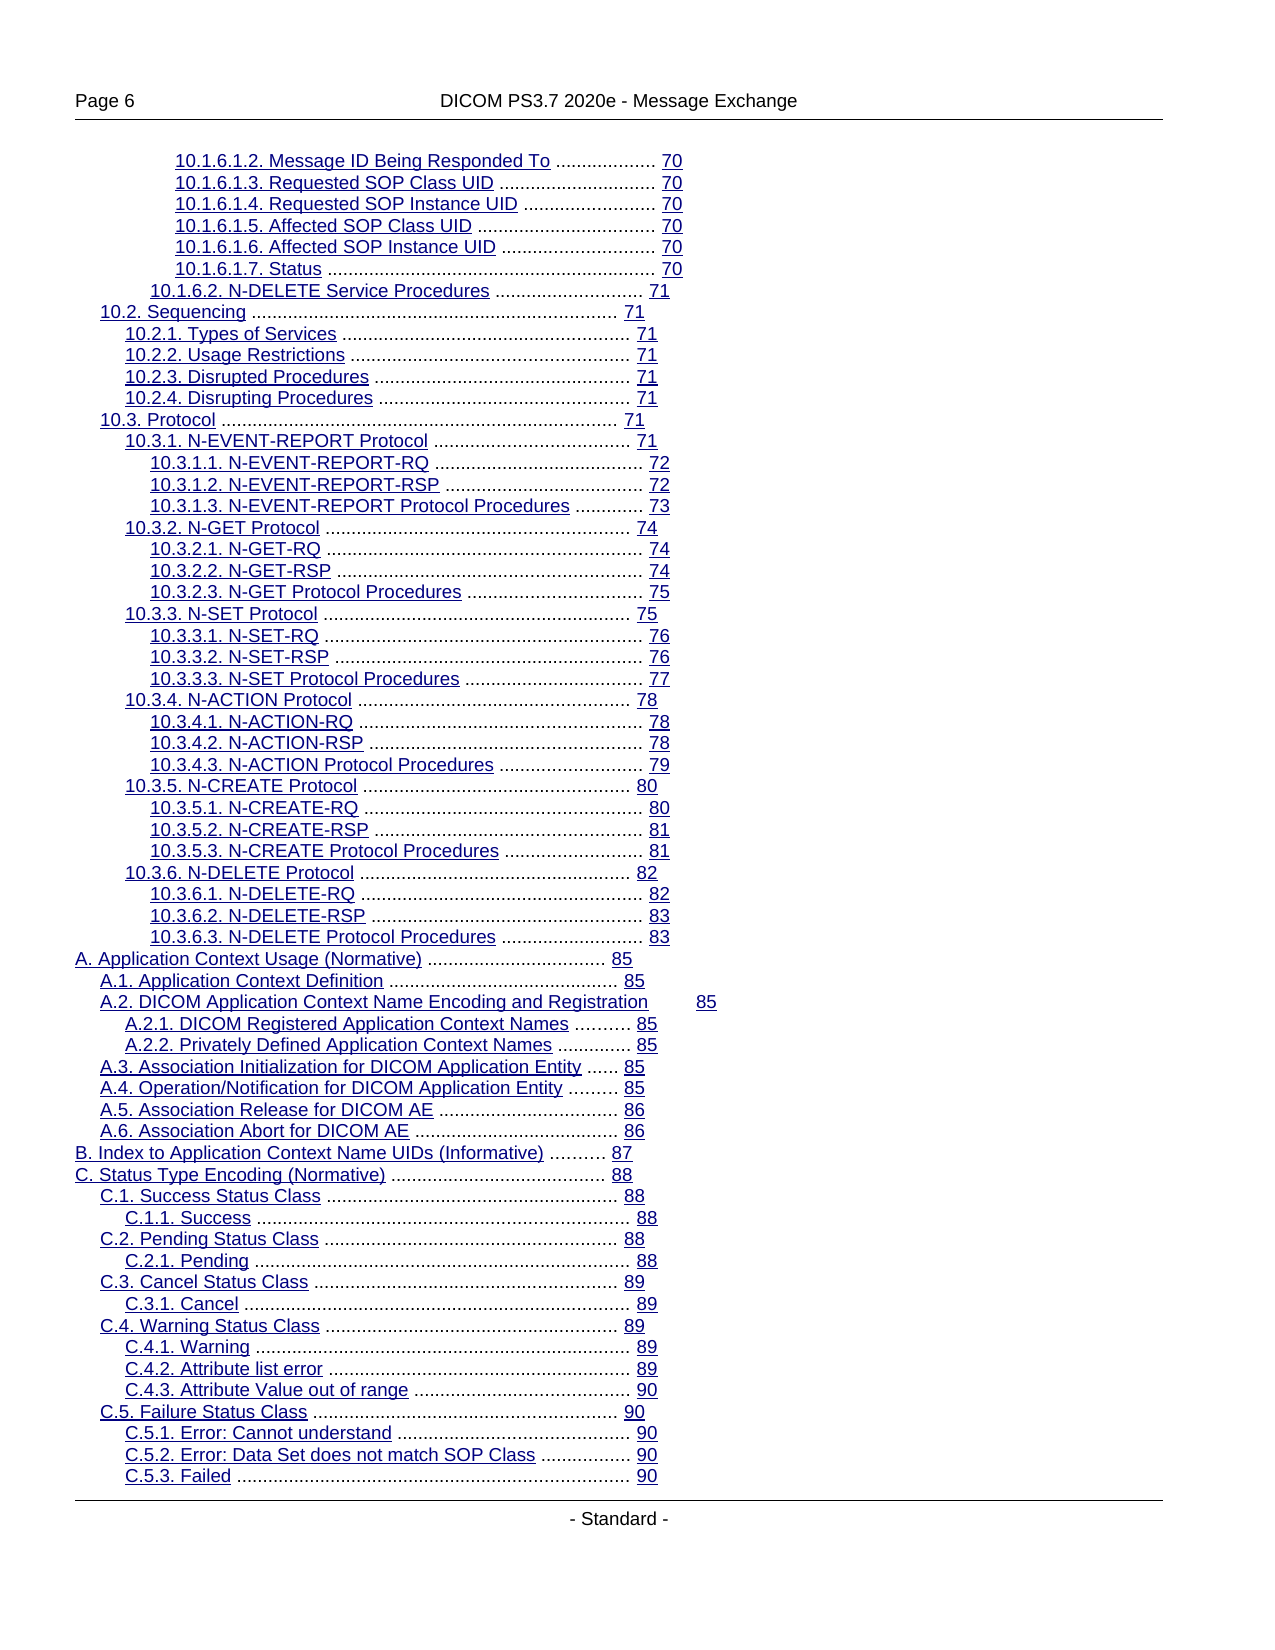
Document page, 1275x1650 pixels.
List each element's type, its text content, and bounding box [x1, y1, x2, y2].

text 10.1.6.2. N-DELETE Service Procedures 0 [150, 279, 1137, 301]
text A.1. Application Context Definition 0 [100, 969, 1137, 991]
text 10.3.5. N-CREATE Protocol 0 [125, 775, 1137, 797]
text A.2.1. DICOM Registered Application Context Names 0 [125, 1012, 1137, 1034]
text 10.1.6.1.7. Status 0 [175, 258, 1137, 279]
text C.4.3. Attribute Value out of range 0 [125, 1379, 1137, 1401]
text 10.1.6.1.3. Requested SOP Class UID 0 [175, 172, 1137, 193]
text 10.3.6. N-DELETE Protocol 0 [125, 862, 1137, 883]
text 10.3.3. N-SET Protocol 0 [125, 603, 1137, 624]
text 10.3.2. N-GET Protocol 0 [125, 517, 1137, 538]
text 10.3.3.3. N-SET Protocol Procedures 0 [150, 667, 1137, 689]
text 10.3.1. N-EVENT-REPORT Protocol 0 [125, 430, 1137, 452]
text 10.3.6.1. N-DELETE-RQ 0 [150, 883, 1137, 905]
text C.3. Cancel Status Class 0 [100, 1271, 1137, 1293]
text A.2.2. Privately Defined Application Context Names 0 [125, 1034, 1137, 1056]
text 10.3. Protocol 0 [100, 409, 1137, 430]
text 10.2.2. Usage Restrictions 0 [125, 344, 1137, 366]
text C.5.2. Error: Data Set does not match SOP Class 0 [125, 1444, 1137, 1465]
text C. Status Type Encoding (Normative) 0 [75, 1163, 1137, 1185]
text 10.3.2.3. N-GET Protocol Procedures 0 [150, 581, 1137, 603]
text C.1. Success Status Class 0 [100, 1185, 1137, 1207]
text 10.1.6.1.4. Requested SOP Instance UID 0 [175, 193, 1137, 215]
text 10.1.6.1.6. Affected SOP Instance UID 0 [175, 236, 1137, 258]
text A. Application Context Usage (Normative) 0 [75, 948, 1137, 969]
text A.2. DICOM Application Context Name Encoding and Registration 0 [100, 991, 1137, 1012]
text A.3. Association Initialization for DICOM Application Entity 0 [100, 1056, 1137, 1077]
text 10.3.4.2. N-ACTION-RSP 0 [150, 732, 1137, 754]
text 10.3.1.1. N-EVENT-REPORT-RQ 0 [150, 452, 1137, 473]
text A.6. Association Abort for DICOM AE 0 [100, 1120, 1137, 1142]
text C.4. Warning Status Class 0 [100, 1314, 1137, 1336]
text C.4.2. Attribute list error 0 [125, 1357, 1137, 1379]
text 10.3.1.2. N-EVENT-REPORT-RSP 0 [150, 473, 1137, 495]
text A.4. Operation/Notification for DICOM Application Entity 0 [100, 1077, 1137, 1099]
text 10.3.3.1. N-SET-RQ 0 [150, 624, 1137, 646]
text 10.3.6.2. N-DELETE-RSP 0 [150, 905, 1137, 926]
text 10.3.2.1. N-GET-RQ 0 [150, 538, 1137, 560]
text 10.3.5.3. N-CREATE Protocol Procedures 0 [150, 840, 1137, 862]
text 10.1.6.1.2. Message ID Being Responded To 0 [175, 150, 1137, 172]
text C.4.1. Warning 0 [125, 1336, 1137, 1357]
text 10.3.1.3. N-EVENT-REPORT Protocol Procedures 0 [150, 495, 1137, 517]
text 10.2.1. Types of Services 0 [125, 322, 1137, 344]
text 10.3.3.2. N-SET-RSP 0 [150, 646, 1137, 667]
text 10.1.6.1.5. Affected SOP Class UID 0 [175, 215, 1137, 236]
text C.3.1. Cancel 0 [125, 1293, 1137, 1314]
text 10.3.4. N-ACTION Protocol 0 [125, 689, 1137, 711]
text 10.3.6.3. N-DELETE Protocol Procedures 0 [150, 926, 1137, 948]
text 10.2. Sequencing 0 [100, 301, 1137, 322]
text 10.3.5.2. N-CREATE-RSP 0 [150, 818, 1137, 840]
text C.1.1. Success 0 [125, 1207, 1137, 1228]
text 10.3.4.3. N-ACTION Protocol Procedures 0 [150, 754, 1137, 775]
text 10.2.4. Disrupting Procedures 0 [125, 387, 1137, 409]
text 10.3.4.1. N-ACTION-RQ 0 [150, 711, 1137, 732]
text 10.3.5.1. N-CREATE-RQ 0 [150, 797, 1137, 818]
text C.5. Failure Status Class 0 [100, 1401, 1137, 1422]
text B. Index to Application Context Name UIDs (Informative) 0 [75, 1142, 1137, 1163]
text C.5.1. Error: Cannot understand 0 [125, 1422, 1137, 1444]
text C.2. Pending Status Class 0 [100, 1228, 1137, 1250]
text C.2.1. Pending 0 [125, 1250, 1137, 1271]
text 10.3.2.2. N-GET-RSP 0 [150, 560, 1137, 581]
text 10.2.3. Disrupted Procedures 0 [125, 366, 1137, 387]
text C.5.3. Failed 0 [125, 1465, 1137, 1487]
text A.5. Association Release for DICOM AE 0 [100, 1099, 1137, 1120]
